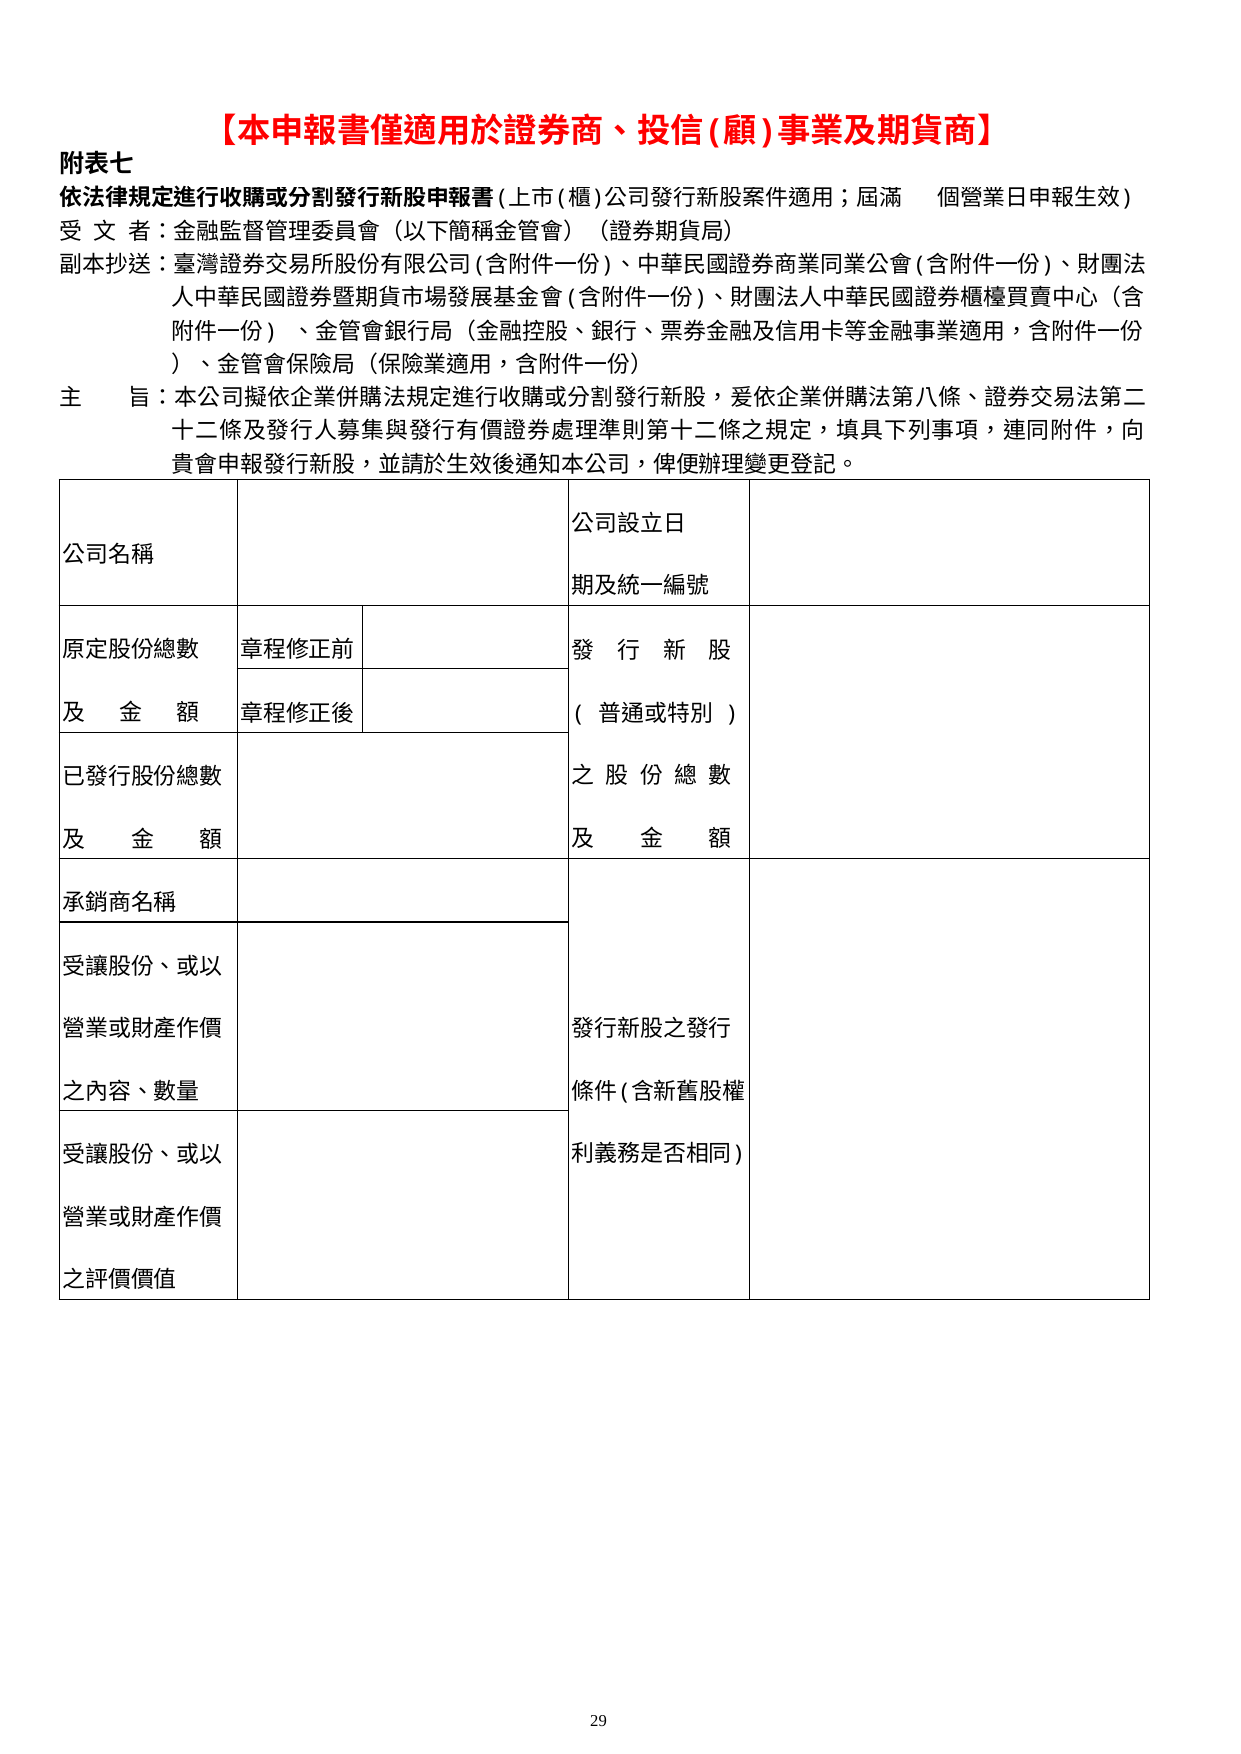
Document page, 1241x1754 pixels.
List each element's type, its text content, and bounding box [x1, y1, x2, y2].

table_header [750, 480, 1149, 605]
table_cell 受讓股份、或以營業或財產作價之評價價值 [60, 1111, 237, 1298]
table_cell [238, 1111, 568, 1298]
text 附表七 [59, 97, 1137, 187]
table_cell [238, 859, 568, 921]
table_cell [363, 606, 568, 668]
table_cell [750, 859, 1149, 1298]
table_cell [750, 606, 1149, 858]
table_header [238, 480, 568, 605]
table_cell 承銷商名稱 [60, 859, 237, 921]
table_cell 章程修正前 [238, 606, 362, 668]
table_cell [238, 733, 568, 858]
table_cell 章程修正後 [238, 669, 362, 732]
table_cell 已發行股份總數 及 金 額 [60, 733, 237, 858]
table_header 公司設立日 期及統一編號 [569, 480, 749, 605]
table_cell [238, 923, 568, 1110]
table_cell 發 行 新 股 ( 普通或特別 ) 之 股 份 總 數 及 金 額 [569, 606, 749, 858]
text 依法律規定進行收購或分割發行新股申報書(上市(櫃)公司發行新股案件適用；屆滿 個營業日申報生效) [59, 179, 1146, 213]
table_header 公司名稱 [60, 480, 237, 605]
text 【本申報書僅適用於證券商、投信(顧)事業及期貨商】 [204, 104, 1050, 153]
text 主 旨：本公司擬依企業併購法規定進行收購或分割發行新股，爰依企業併購法第八條、證券交易法第二十二條及發行人募集與發行有價證券處理準則第十二條之規定，填具下列事項，連同附件，向 貴會申報發行新股，並請於生效後通知本公司，俾便辦理變更登記。 [59, 379, 1146, 479]
text 受 文 者：金融監督管理委員會（以下簡稱金管會）（證券期貨局） [59, 213, 1146, 246]
table_cell [363, 669, 568, 732]
table_cell 受讓股份、或以營業或財產作價之內容、數量 [60, 923, 237, 1110]
text 副本抄送：臺灣證券交易所股份有限公司(含附件一份)、中華民國證券商業同業公會(含附件一份)、財團法人中華民國證券暨期貨市場發展基金會(含附件一份)、財團法人中華民國證券櫃檯買賣中心（含附件一份) 、金管會銀行局（金融控股、銀行、票券金融及信用卡等金融事業適用，含附件一份）、金管會保險局（保險業適用，含附件一份） [59, 246, 1146, 379]
table_cell 原定股份總數 及 金 額 [60, 606, 237, 732]
table_cell 發行新股之發行 條件(含新舊股權利義務是否相同) [569, 859, 749, 1298]
